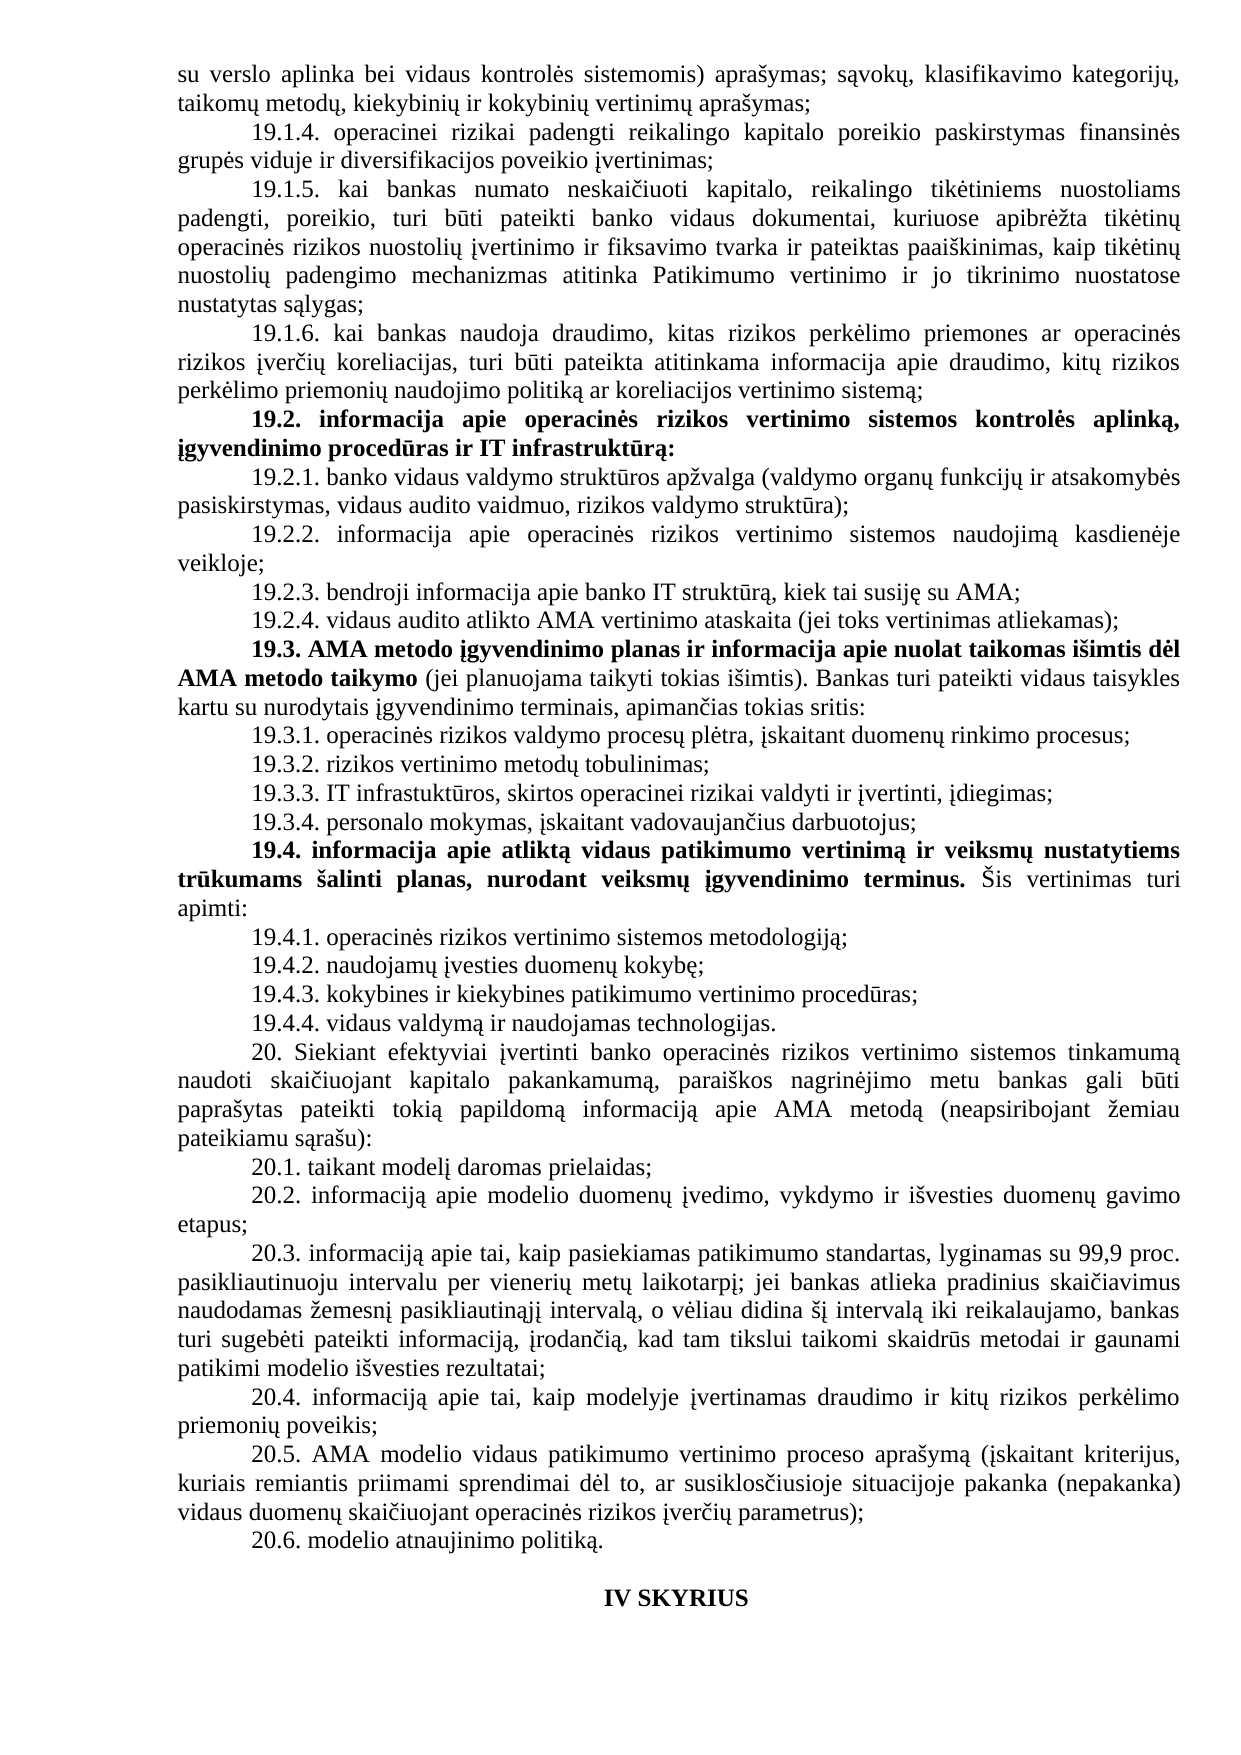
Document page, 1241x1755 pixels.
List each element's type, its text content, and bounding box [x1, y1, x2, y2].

text 19.2. informacija apie operacinės rizikos vertinimo sistemos kontrolės aplinką, įgyvendinimo procedūras ir IT infrastruktūrą: [177, 404, 1181, 462]
text 19.4.2. naudojamų įvesties duomenų kokybę; [177, 950, 1181, 979]
text 19.2.2. informacija apie operacinės rizikos vertinimo sistemos naudojimą kasdienėje veikloje; [177, 519, 1181, 577]
text 19.3.2. rizikos vertinimo metodų tobulinimas; [177, 749, 1181, 778]
text 19.3.3. IT infrastuktūros, skirtos operacinei rizikai valdyti ir įvertinti, įdiegimas; [177, 778, 1181, 807]
text 19.3. AMA metodo įgyvendinimo planas ir informacija apie nuolat taikomas išimtis dėl AMA metodo taikymo (jei planuojama taikyti tokias išimtis). Bankas turi pateikti vidaus taisykles kartu su nurodytais įgyvendinimo terminais, apimančias tokias sritis: [177, 634, 1181, 720]
text 19.1.6. kai bankas naudoja draudimo, kitas rizikos perkėlimo priemones ar operacinės rizikos įverčių koreliacijas, turi būti pateikta atitinkama informacija apie draudimo, kitų rizikos perkėlimo priemonių naudojimo politiką ar koreliacijos vertinimo sistemą; [177, 318, 1181, 404]
text 19.2.4. vidaus audito atlikto AMA vertinimo ataskaita (jei toks vertinimas atliekamas); [177, 605, 1181, 634]
text 20.6. modelio atnaujinimo politiką. [177, 1525, 1181, 1554]
text 19.3.1. operacinės rizikos valdymo procesų plėtra, įskaitant duomenų rinkimo procesus; [177, 720, 1181, 749]
text 20.3. informaciją apie tai, kaip pasiekiamas patikimumo standartas, lyginamas su 99,9 proc. pasikliautinuoju intervalu per vienerių metų laikotarpį; jei bankas atlieka pradinius skaičiavimus naudodamas žemesnį pasikliautinąjį intervalą, o vėliau didina šį intervalą iki reikalaujamo, bankas turi sugebėti pateikti informaciją, įrodančią, kad tam tikslui taikomi skaidrūs metodai ir gaunami patikimi modelio išvesties rezultatai; [177, 1238, 1181, 1382]
text 19.4.1. operacinės rizikos vertinimo sistemos metodologiją; [177, 922, 1181, 950]
text 19.4.3. kokybines ir kiekybines patikimumo vertinimo procedūras; [177, 979, 1181, 1008]
text 20.5. AMA modelio vidaus patikimumo vertinimo proceso aprašymą (įskaitant kriterijus, kuriais remiantis priimami sprendimai dėl to, ar susiklosčiusioje situacijoje pakanka (nepakanka) vidaus duomenų skaičiuojant operacinės rizikos įverčių parametrus); [177, 1439, 1181, 1525]
text su verslo aplinka bei vidaus kontrolės sistemomis) aprašymas; sąvokų, klasifikavimo kategorijų, taikomų metodų, kiekybinių ir kokybinių vertinimų aprašymas; [177, 59, 1181, 117]
text 19.3.4. personalo mokymas, įskaitant vadovaujančius darbuotojus; [177, 807, 1181, 835]
text 19.4.4. vidaus valdymą ir naudojamas technologijas. [177, 1008, 1181, 1037]
text 19.2.1. banko vidaus valdymo struktūros apžvalga (valdymo organų funkcijų ir atsakomybės pasiskirstymas, vidaus audito vaidmuo, rizikos valdymo struktūra); [177, 462, 1181, 519]
text 20.4. informaciją apie tai, kaip modelyje įvertinamas draudimo ir kitų rizikos perkėlimo priemonių poveikis; [177, 1382, 1181, 1439]
text 19.1.5. kai bankas numato neskaičiuoti kapitalo, reikalingo tikėtiniems nuostoliams padengti, poreikio, turi būti pateikti banko vidaus dokumentai, kuriuose apibrėžta tikėtinų operacinės rizikos nuostolių įvertinimo ir fiksavimo tvarka ir pateiktas paaiškinimas, kaip tikėtinų nuostolių padengimo mechanizmas atitinka Patikimumo vertinimo ir jo tikrinimo nuostatose nustatytas sąlygas; [177, 174, 1181, 318]
text 19.1.4. operacinei rizikai padengti reikalingo kapitalo poreikio paskirstymas finansinės grupės viduje ir diversifikacijos poveikio įvertinimas; [177, 117, 1181, 174]
text IV SKYRIUS [177, 1583, 1181, 1612]
text 20.2. informaciją apie modelio duomenų įvedimo, vykdymo ir išvesties duomenų gavimo etapus; [177, 1180, 1181, 1238]
text 19.2.3. bendroji informacija apie banko IT struktūrą, kiek tai susiję su AMA; [177, 577, 1181, 605]
text 20. Siekiant efektyviai įvertinti banko operacinės rizikos vertinimo sistemos tinkamumą naudoti skaičiuojant kapitalo pakankamumą, paraiškos nagrinėjimo metu bankas gali būti paprašytas pateikti tokią papildomą informaciją apie AMA metodą (neapsiribojant žemiau pateikiamu sąrašu): [177, 1037, 1181, 1152]
text 20.1. taikant modelį daromas prielaidas; [177, 1152, 1181, 1180]
text 19.4. informacija apie atliktą vidaus patikimumo vertinimą ir veiksmų nustatytiems trūkumams šalinti planas, nurodant veiksmų įgyvendinimo terminus. Šis vertinimas turi apimti: [177, 835, 1181, 922]
